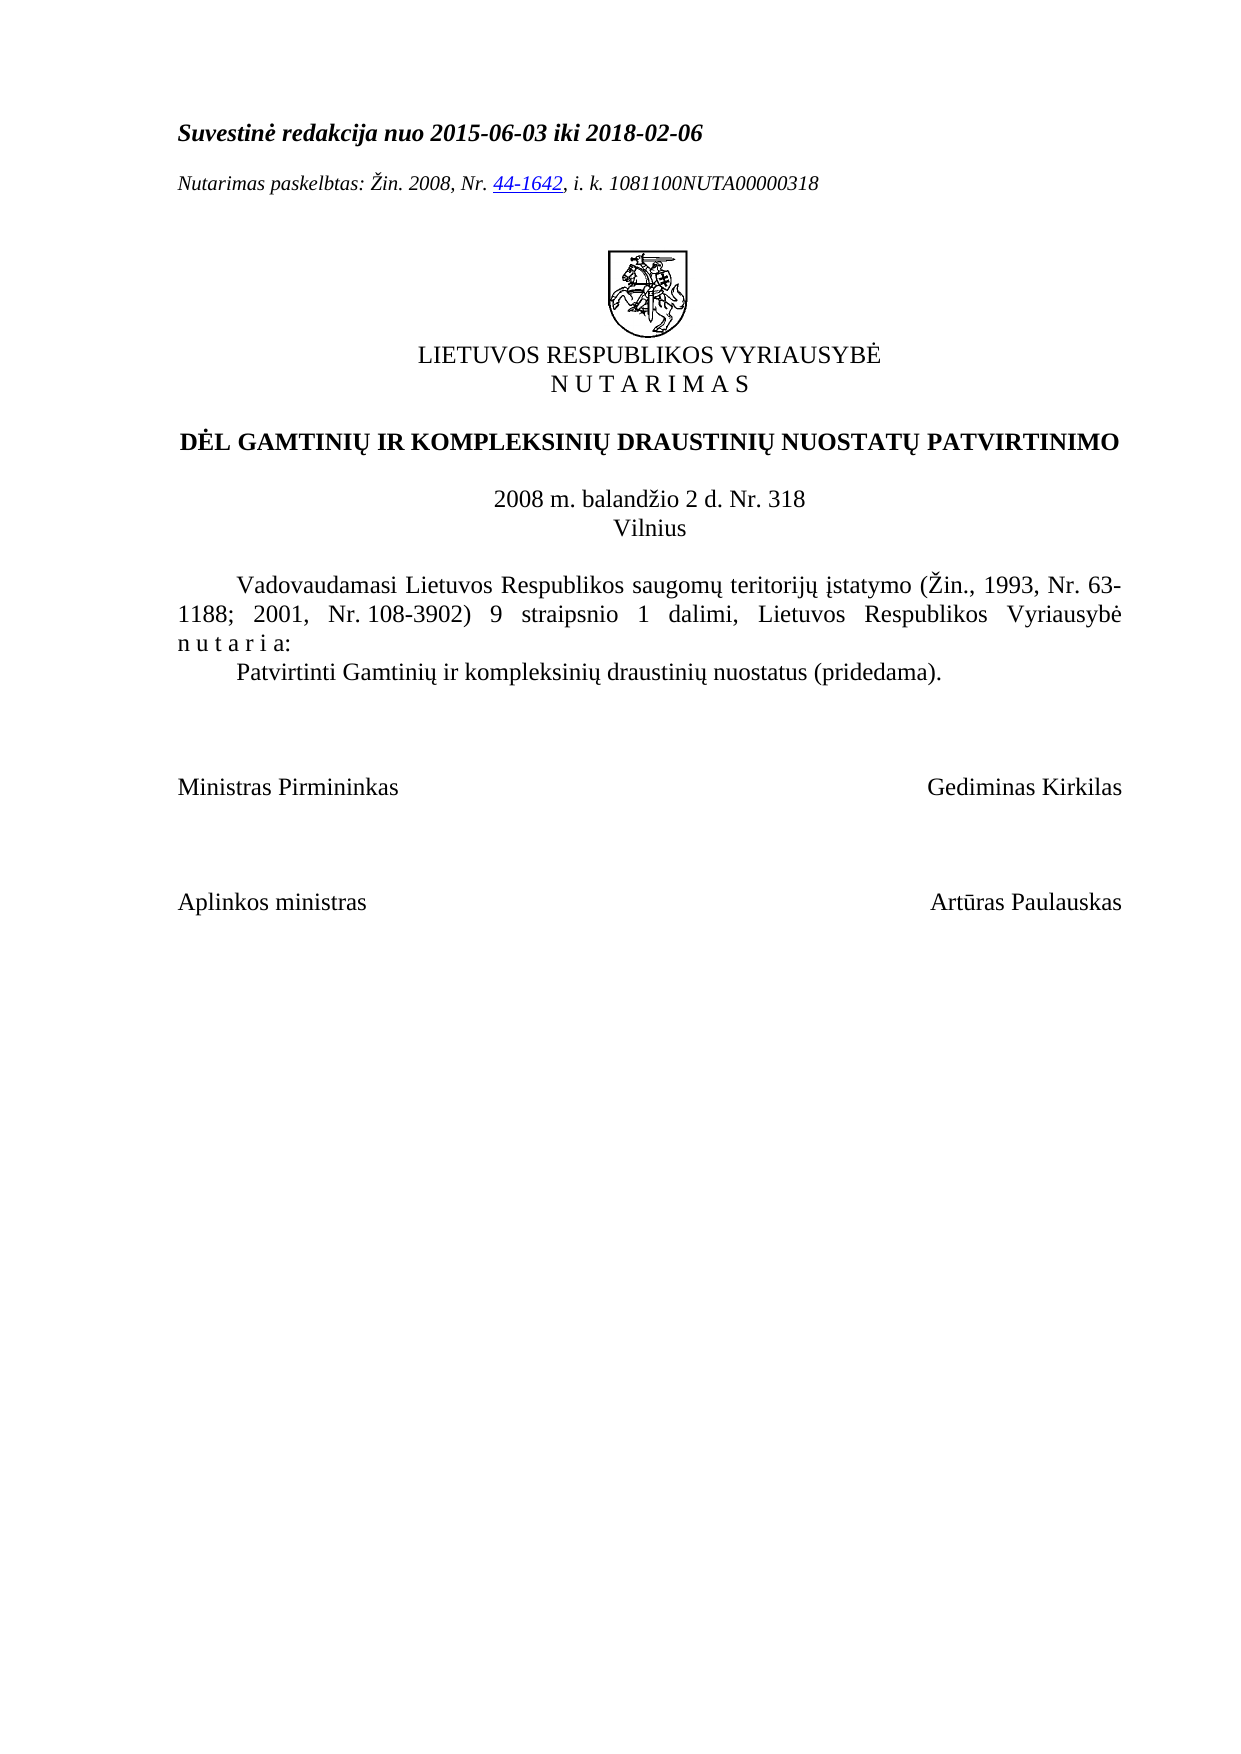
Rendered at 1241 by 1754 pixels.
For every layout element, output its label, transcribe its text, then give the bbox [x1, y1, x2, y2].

text Vilnius [177, 513, 1122, 542]
text 2008 m. balandžio 2 d. Nr. 318 [177, 484, 1122, 513]
text Nutarimas paskelbtas: Žin. 2008, Nr. 44-1642, i. k. 1081100NUTA00000318 [177, 171, 1122, 195]
text Aplinkos ministras Artūras Paulauskas [177, 887, 1122, 915]
text Vadovaudamasi Lietuvos Respublikos saugomų teritorijų įstatymo (Žin., 1993, Nr. 63-1188; 2001, Nr. 108-3902) 9 straipsnio 1 dalimi, Lietuvos Respublikos Vyriausybė nutaria: [177, 570, 1122, 657]
text DĖL GAMTINIŲ IR KOMPLEKSINIŲ DRAUSTINIŲ NUOSTATŲ PATVIRTINIMO [177, 427, 1122, 455]
text Suvestinė redakcija nuo 2015-06-03 iki 2018-02-06 [177, 118, 1122, 147]
text Patvirtinti Gamtinių ir kompleksinių draustinių nuostatus (pridedama). [177, 657, 1122, 685]
text Ministras Pirmininkas Gediminas Kirkilas [177, 772, 1122, 800]
text Lietuvos Respublikos Vyriausybė [177, 340, 1122, 369]
text NUTARIMAS [177, 369, 1122, 398]
